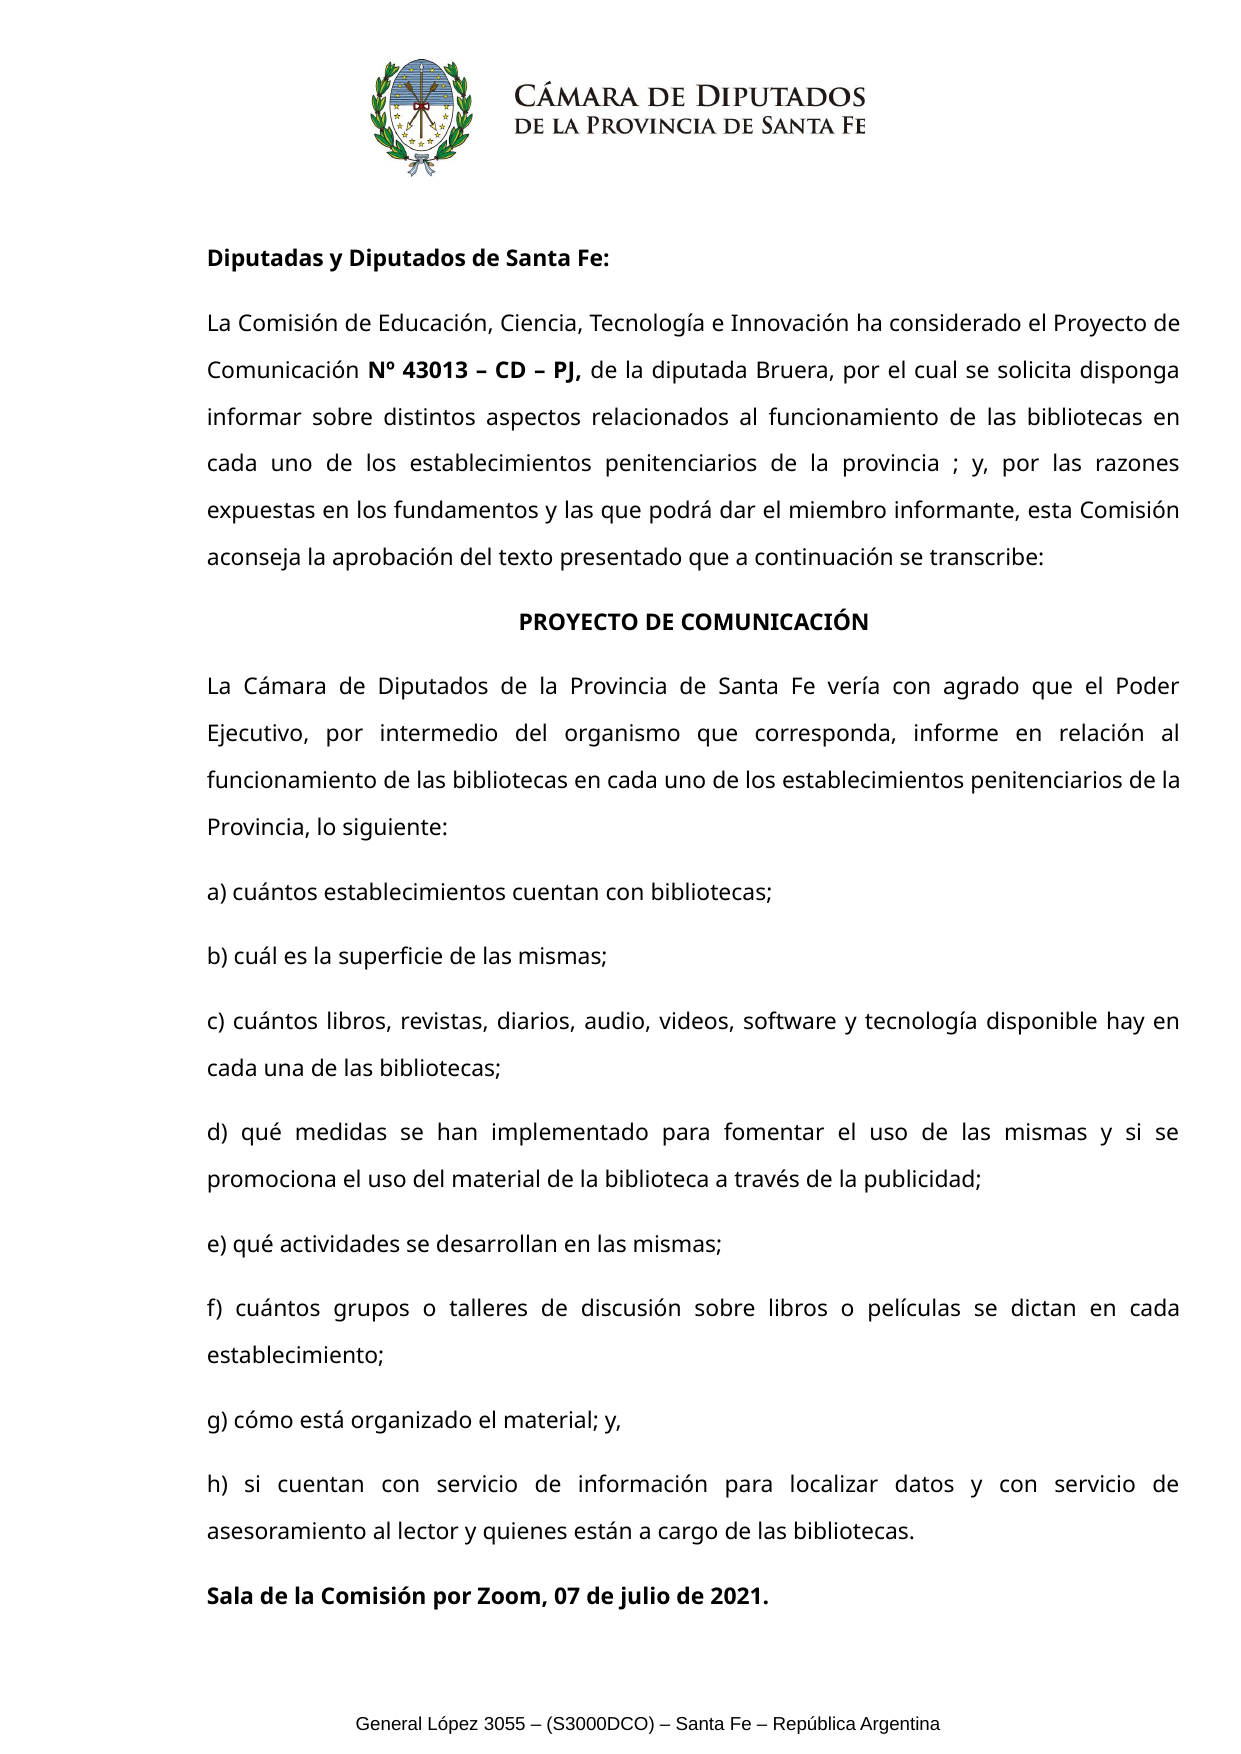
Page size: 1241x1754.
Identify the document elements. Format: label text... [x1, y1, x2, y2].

text h) si cuentan con servicio de información para localizar datos y con servicio de asesoramiento al lector y quienes están a cargo de las bibliotecas. [207, 1468, 1181, 1546]
text d) qué medidas se han implementado para fomentar el uso de las mismas y si se promociona el uso del material de la biblioteca a través de la publicidad; [207, 1116, 1181, 1194]
text c) cuántos libros, revistas, diarios, audio, videos, software y tecnología disponible hay en cada una de las bibliotecas; [207, 1005, 1181, 1083]
text f) cuántos grupos o talleres de discusión sobre libros o películas se dictan en cada establecimiento; [207, 1292, 1181, 1370]
picture [370, 59, 866, 181]
text La Cámara de Diputados de la Provincia de Santa Fe vería con agrado que el Poder Ejecutivo, por intermedio del organismo que corresponda, informe en relación al funcionamiento de las bibliotecas en cada uno de los establecimientos penitenciarios de la Provincia, lo siguiente: [207, 670, 1181, 842]
text b) cuál es la superficie de las mismas; [207, 940, 1181, 971]
text Diputadas y Diputados de Santa Fe: [207, 242, 1181, 273]
text a) cuántos establecimientos cuentan con bibliotecas; [207, 876, 1181, 907]
text La Comisión de Educación, Ciencia, Tecnología e Innovación ha considerado el Proyecto de Comunicación Nº 43013 – CD – PJ, de la diputada Bruera, por el cual se solicita disponga informar sobre distintos aspectos relacionados al funcionamiento de las bibliotecas en cada uno de los establecimientos penitenciarios de la provincia ; y, por las razones expuestas en los fundamentos y las que podrá dar el miembro informante, esta Comisión aconseja la aprobación del texto presentado que a continuación se transcribe: [207, 307, 1181, 572]
text PROYECTO DE COMUNICACIÓN [207, 606, 1181, 637]
text e) qué actividades se desarrollan en las mismas; [207, 1228, 1181, 1259]
text Sala de la Comisión por Zoom, 07 de julio de 2021. [207, 1580, 1181, 1611]
text g) cómo está organizado el material; y, [207, 1404, 1181, 1435]
